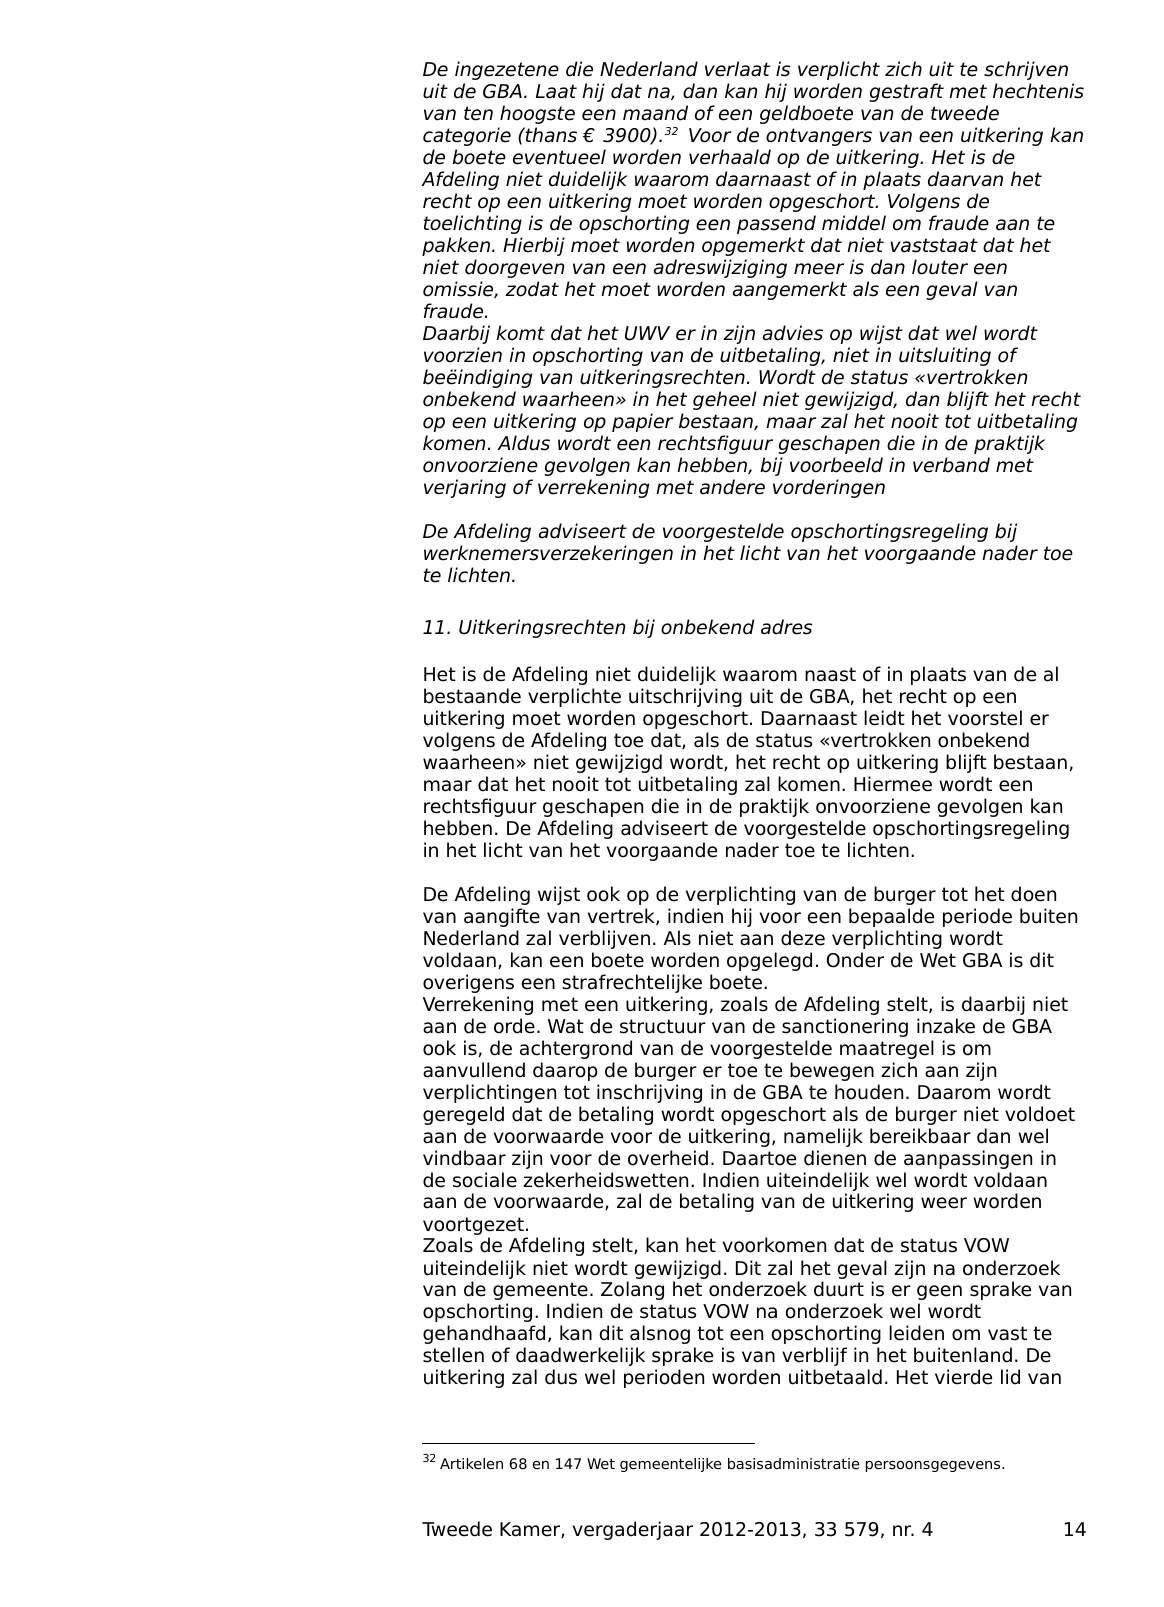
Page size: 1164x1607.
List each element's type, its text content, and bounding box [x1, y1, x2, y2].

text De ingezetene die Nederland verlaat is verplicht zich uit te schrijven uit de GBA. Laat hij dat na, dan kan hij worden gestraft met hechtenis van ten hoogste een maand of een geldboete van de tweede categorie (thans € 3900). Voor de ontvangers van een uitkering kan de boete eventueel worden verhaald op de uitkering. Het is de Afdeling niet duidelijk waarom daarnaast of in plaats daarvan het recht op een uitkering moet worden opgeschort. Volgens de toelichting is de opschorting een passend middel om fraude aan te pakken. Hierbij moet worden opgemerkt dat niet vaststaat dat het niet doorgeven van een adreswijziging meer is dan louter een omissie, zodat het moet worden aangemerkt als een geval van fraude. [422, 59, 1087, 323]
text Artikelen 68 en 147 Wet gemeentelijke basisadministratie persoonsgegevens. [422, 1452, 1087, 1474]
text Het is de Afdeling niet duidelijk waarom naast of in plaats van de al bestaande verplichte uitschrijving uit de GBA, het recht op een uitkering moet worden opgeschort. Daarnaast leidt het voorstel er volgens de Afdeling toe dat, als de status «vertrokken onbekend waarheen» niet gewijzigd wordt, het recht op uitkering blijft bestaan, maar dat het nooit tot uitbetaling zal komen. Hiermee wordt een rechtsfiguur geschapen die in de praktijk onvoorziene gevolgen kan hebben. De Afdeling adviseert de voorgestelde opschortingsregeling in het licht van het voorgaande nader toe te lichten. [422, 664, 1087, 862]
text Daarbij komt dat het UWV er in zijn advies op wijst dat wel wordt voorzien in opschorting van de uitbetaling, niet in uitsluiting of beëindiging van uitkeringsrechten. Wordt de status «vertrokken onbekend waarheen» in het geheel niet gewijzigd, dan blijft het recht op een uitkering op papier bestaan, maar zal het nooit tot uitbetaling komen. Aldus wordt een rechtsfiguur geschapen die in de praktijk onvoorziene gevolgen kan hebben, bij voorbeeld in verband met verjaring of verrekening met andere vorderingen [422, 323, 1087, 499]
subtitle 11. Uitkeringsrechten bij onbekend adres [422, 617, 1087, 639]
text Verrekening met een uitkering, zoals de Afdeling stelt, is daarbij niet aan de orde. Wat de structuur van de sanctionering inzake de GBA ook is, de achtergrond van de voorgestelde maatregel is om aanvullend daarop de burger er toe te bewegen zich aan zijn verplichtingen tot inschrijving in de GBA te houden. Daarom wordt geregeld dat de betaling wordt opgeschort als de burger niet voldoet aan de voorwaarde voor de uitkering, namelijk bereikbaar dan wel vindbaar zijn voor de overheid. Daartoe dienen de aanpassingen in de sociale zekerheidswetten. Indien uiteindelijk wel wordt voldaan aan de voorwaarde, zal de betaling van de uitkering weer worden voortgezet. [422, 994, 1087, 1235]
text De Afdeling wijst ook op de verplichting van de burger tot het doen van aangifte van vertrek, indien hij voor een bepaalde periode buiten Nederland zal verblijven. Als niet aan deze verplichting wordt voldaan, kan een boete worden opgelegd. Onder de Wet GBA is dit overigens een strafrechtelijke boete. [422, 884, 1087, 994]
text Zoals de Afdeling stelt, kan het voorkomen dat de status VOW uiteindelijk niet wordt gewijzigd. Dit zal het geval zijn na onderzoek van de gemeente. Zolang het onderzoek duurt is er geen sprake van opschorting. Indien de status VOW na onderzoek wel wordt gehandhaafd, kan dit alsnog tot een opschorting leiden om vast te stellen of daadwerkelijk sprake is van verblijf in het buitenland. De uitkering zal dus wel perioden worden uitbetaald. Het vierde lid van [422, 1235, 1087, 1389]
text De Afdeling adviseert de voorgestelde opschortingsregeling bij werknemersverzekeringen in het licht van het voorgaande nader toe te lichten. [422, 521, 1087, 587]
